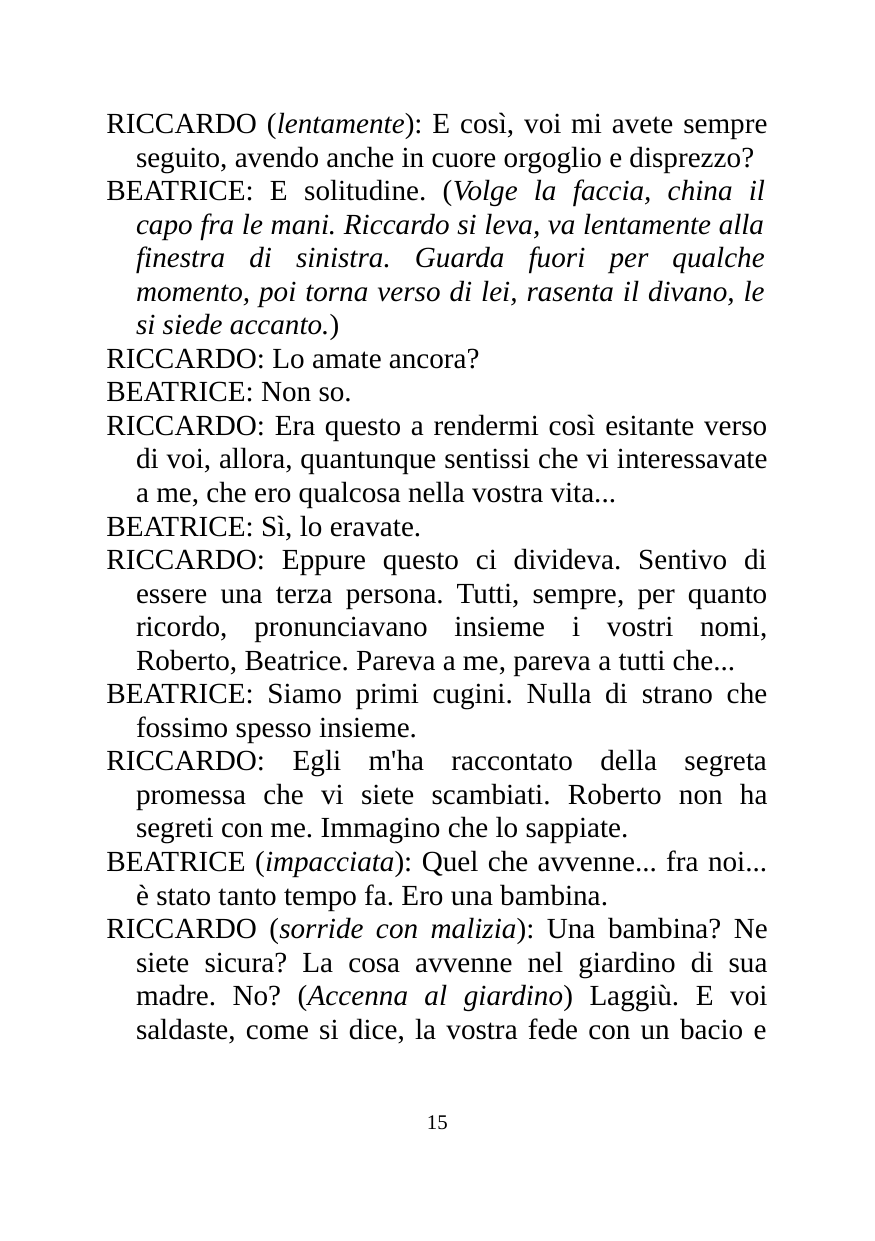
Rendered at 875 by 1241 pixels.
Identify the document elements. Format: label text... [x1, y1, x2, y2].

text BEATRICE: E solitudine. (Volge la faccia, china il capo fra le mani. Riccardo si leva, va lentamente alla finestra di sinistra. Guarda fuori per qualche momento, poi torna verso di lei, rasenta il divano, le si siede accanto.) [106, 173, 768, 341]
text BEATRICE: Non so. [106, 374, 768, 408]
text BEATRICE: Siamo primi cugini. Nulla di strano che fossimo spesso insieme. [106, 676, 768, 743]
text RICCARDO: Egli m'ha raccontato della segreta promessa che vi siete scambiati. Roberto non ha segreti con me. Immagino che lo sappiate. [106, 743, 768, 844]
text BEATRICE (impacciata): Quel che avvenne... fra noi... è stato tanto tempo fa. Ero una bambina. [106, 844, 768, 911]
text RICCARDO: Lo amate ancora? [106, 341, 768, 374]
text RICCARDO (sorride con malizia): Una bambina? Ne siete sicura? La cosa avvenne nel giardino di sua madre. No? (Accenna al giardino) Laggiù. E voi saldaste, come si dice, la vostra fede con un bacio e [106, 911, 768, 1045]
text RICCARDO (lentamente): E così, voi mi avete sempre seguito, avendo anche in cuore orgoglio e disprezzo? [106, 106, 768, 173]
text BEATRICE: Sì, lo eravate. [106, 509, 768, 542]
text RICCARDO: Era questo a rendermi così esitante verso di voi, allora, quantunque sentissi che vi interessavate a me, che ero qualcosa nella vostra vita... [106, 408, 768, 509]
text RICCARDO: Eppure questo ci divideva. Sentivo di essere una terza persona. Tutti, sempre, per quanto ricordo, pronunciavano insieme i vostri nomi, Roberto, Beatrice. Pareva a me, pareva a tutti che... [106, 542, 768, 676]
